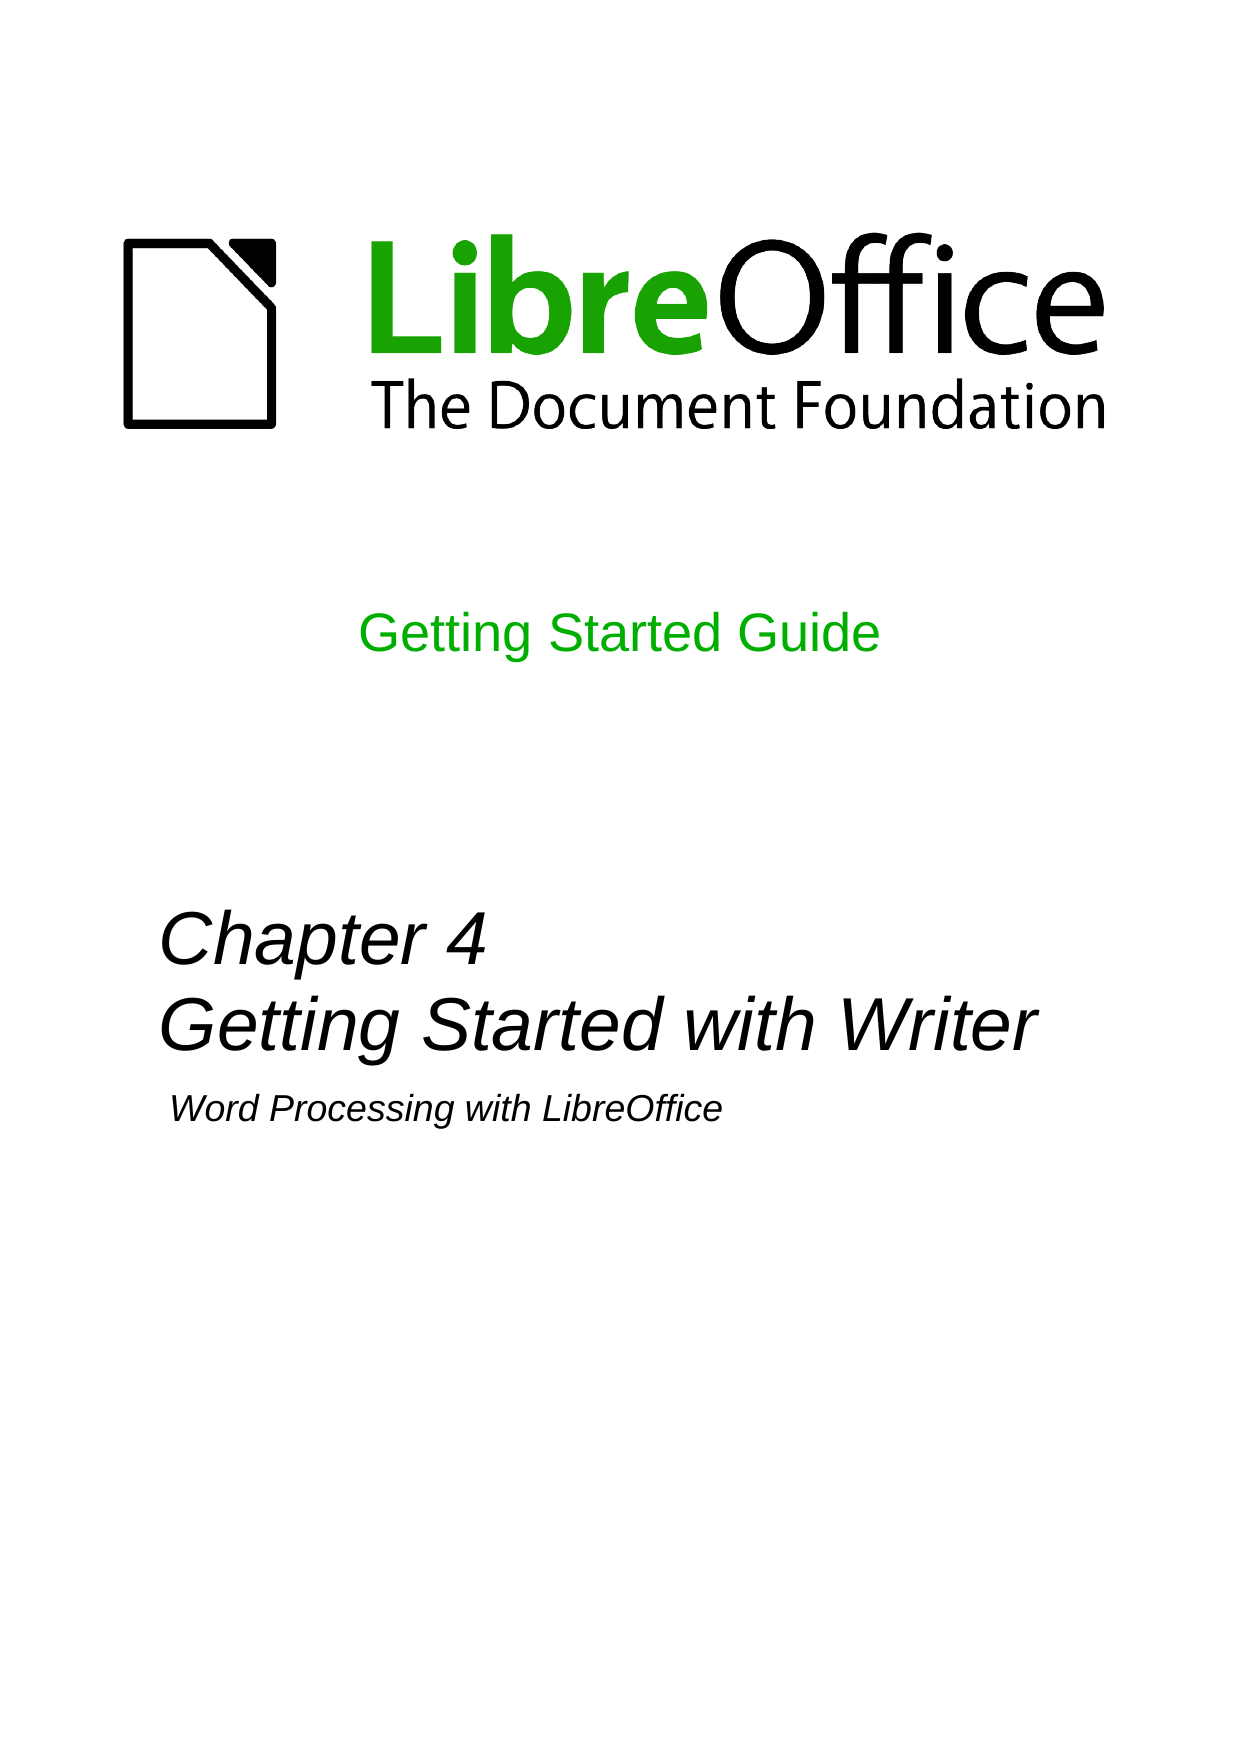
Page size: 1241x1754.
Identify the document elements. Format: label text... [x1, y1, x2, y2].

picture [64, 187, 1177, 480]
subtitle Word Processing with LibreOffice [117, 1086, 1123, 1129]
text Getting Started Guide [117, 601, 1123, 663]
subtitle Chapter 4 Getting Started with Writer [117, 894, 1123, 1067]
